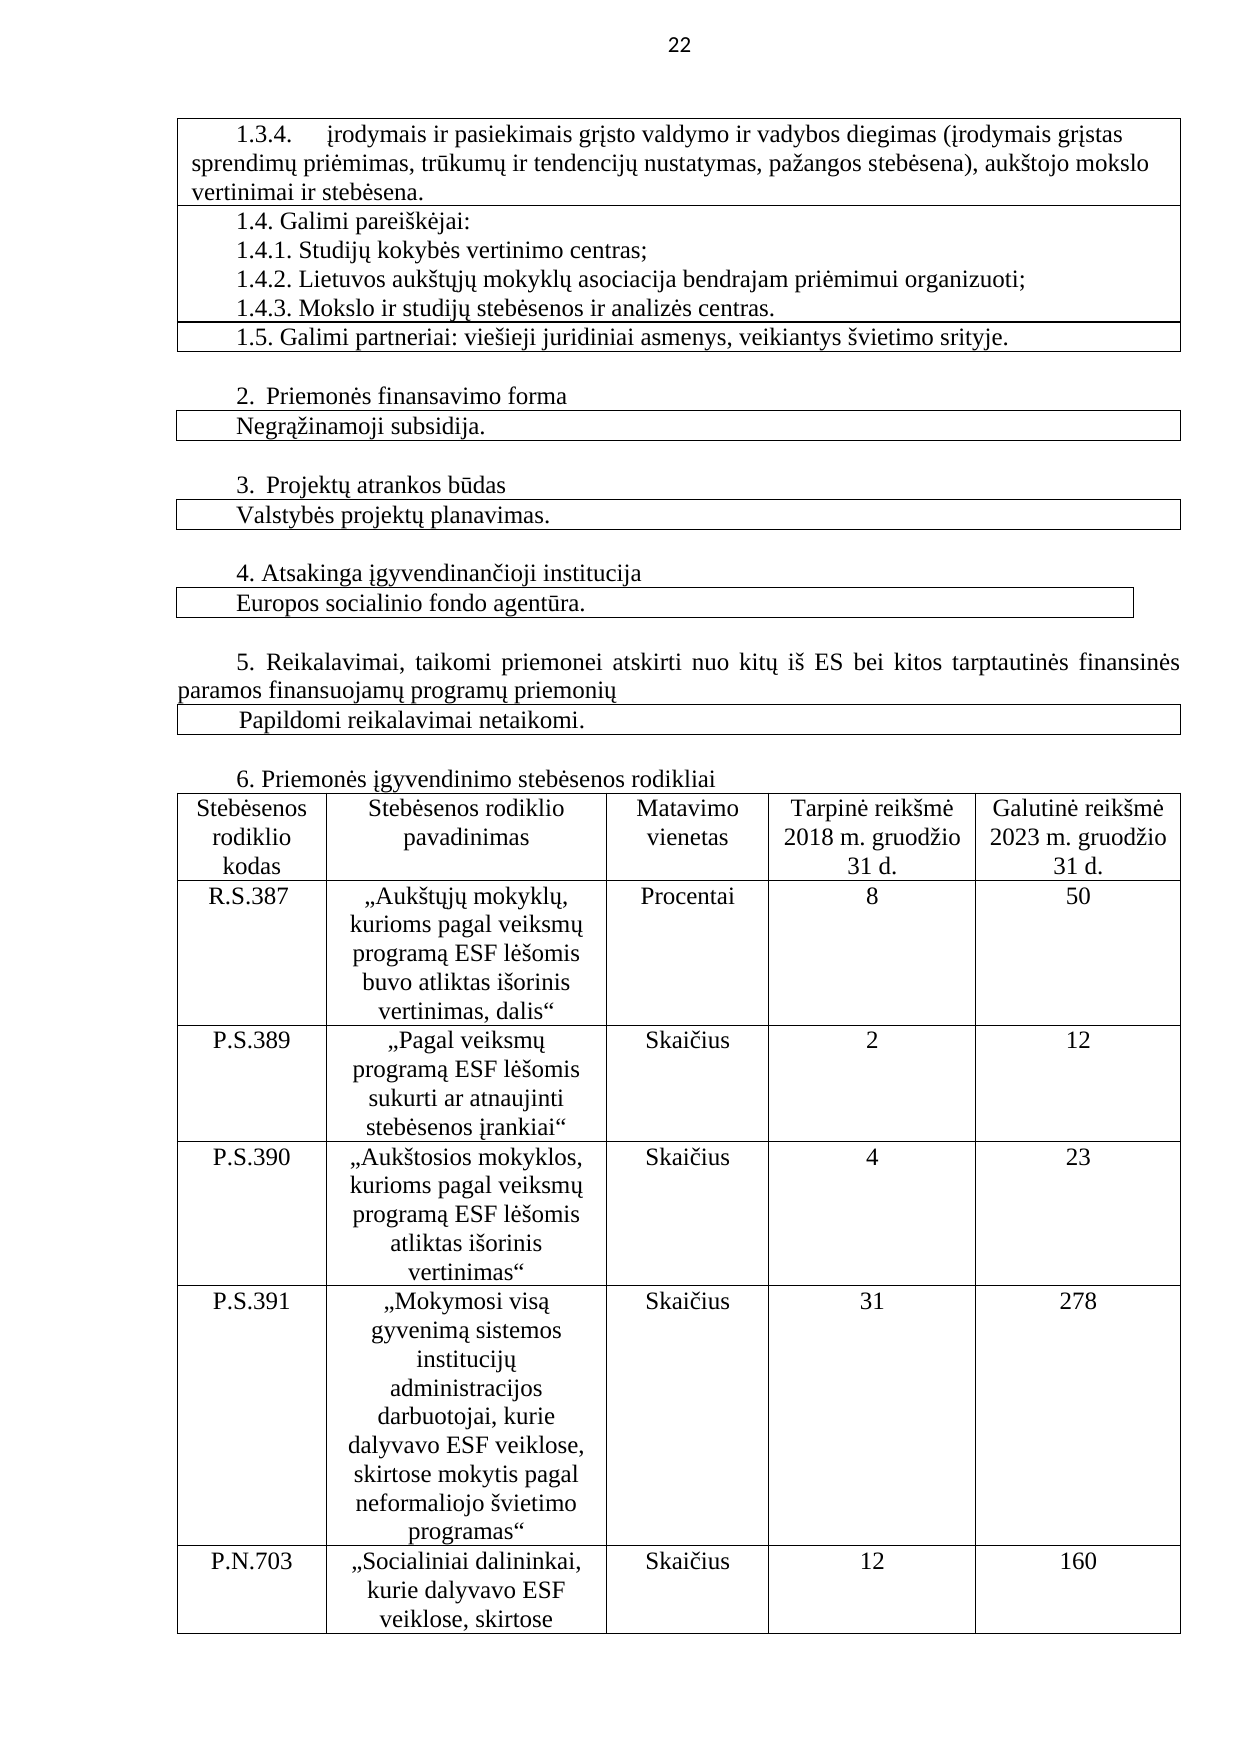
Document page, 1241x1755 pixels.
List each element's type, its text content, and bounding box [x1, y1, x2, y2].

table_cell 1.5. Galimi partneriai: viešieji juridiniai asmenys, veikiantys švietimo srityje. [178, 323, 1180, 351]
text 3. Projektų atrankos būdas [236, 470, 1181, 499]
table_header Valstybės projektų planavimas. [177, 500, 1180, 528]
table_cell „Pagal veiksmų programą ESF lėšomis sukurti ar atnaujinti stebėsenos įrankiai“ [327, 1026, 606, 1141]
table_header Galutinė reikšmė 2023 m. gruodžio 31 d. [976, 794, 1180, 880]
text 4. Atsakinga įgyvendinančioji institucija [177, 558, 1181, 587]
table_cell P.S.390 [178, 1142, 326, 1285]
table_cell 160 [976, 1546, 1180, 1632]
table_header Stebėsenos rodiklio kodas [178, 794, 326, 880]
table_cell „Mokymosi visą gyvenimą sistemos institucijų administracijos darbuotojai, kurie dalyvavo ESF veiklose, skirtose mokytis pagal neformaliojo švietimo programas“ [327, 1286, 606, 1545]
table_cell 1.3.4. įrodymais ir pasiekimais grįsto valdymo ir vadybos diegimas (įrodymais grįstas sprendimų priėmimas, trūkumų ir tendencijų nustatymas, pažangos stebėsena), aukštojo mokslo vertinimai ir stebėsena. [178, 119, 1180, 205]
table_cell 50 [976, 881, 1180, 1024]
table_cell Procentai [607, 881, 768, 1024]
table_cell Skaičius [607, 1546, 768, 1632]
table_cell Skaičius [607, 1286, 768, 1545]
table_cell 23 [976, 1142, 1180, 1285]
table_cell 12 [769, 1546, 975, 1632]
table_cell 278 [976, 1286, 1180, 1545]
table_header Negrąžinamoji subsidija. [177, 411, 1180, 440]
table_cell „Socialiniai dalininkai, kurie dalyvavo ESF veiklose, skirtose [327, 1546, 606, 1632]
text 6. Priemonės įgyvendinimo stebėsenos rodikliai [177, 764, 1181, 792]
table_header Matavimo vienetas [607, 794, 768, 880]
table_cell 8 [769, 881, 975, 1024]
table_cell 12 [976, 1026, 1180, 1141]
text 5. Reikalavimai, taikomi priemonei atskirti nuo kitų iš ES bei kitos tarptautinės finansinės paramos finansuojamų programų priemonių [177, 647, 1181, 704]
table_cell 4 [769, 1142, 975, 1285]
table_cell Skaičius [607, 1026, 768, 1141]
table_cell 1.4. Galimi pareiškėjai: 1.4.1. Studijų kokybės vertinimo centras; 1.4.2. Lietuvos aukštųjų mokyklų asociacija bendrajam priėmimui organizuoti; 1.4.3. Mokslo ir studijų stebėsenos ir analizės centras. [178, 206, 1180, 321]
table_cell Skaičius [607, 1142, 768, 1285]
table_cell R.S.387 [178, 881, 326, 1024]
table_cell 31 [769, 1286, 975, 1545]
table_header Stebėsenos rodiklio pavadinimas [327, 794, 606, 880]
table_cell P.N.703 [178, 1546, 326, 1632]
table_cell „Aukštosios mokyklos, kurioms pagal veiksmų programą ESF lėšomis atliktas išorinis vertinimas“ [327, 1142, 606, 1285]
table_cell 2 [769, 1026, 975, 1141]
table_cell P.S.389 [178, 1026, 326, 1141]
table_header Tarpinė reikšmė 2018 m. gruodžio 31 d. [769, 794, 975, 880]
table_cell „Aukštųjų mokyklų, kurioms pagal veiksmų programą ESF lėšomis buvo atliktas išorinis vertinimas, dalis“ [327, 881, 606, 1024]
table_header Papildomi reikalavimai netaikomi. [178, 705, 1180, 734]
table_cell P.S.391 [178, 1286, 326, 1545]
table_header Europos socialinio fondo agentūra. [177, 588, 1133, 617]
text 2. Priemonės finansavimo forma [236, 381, 1181, 410]
